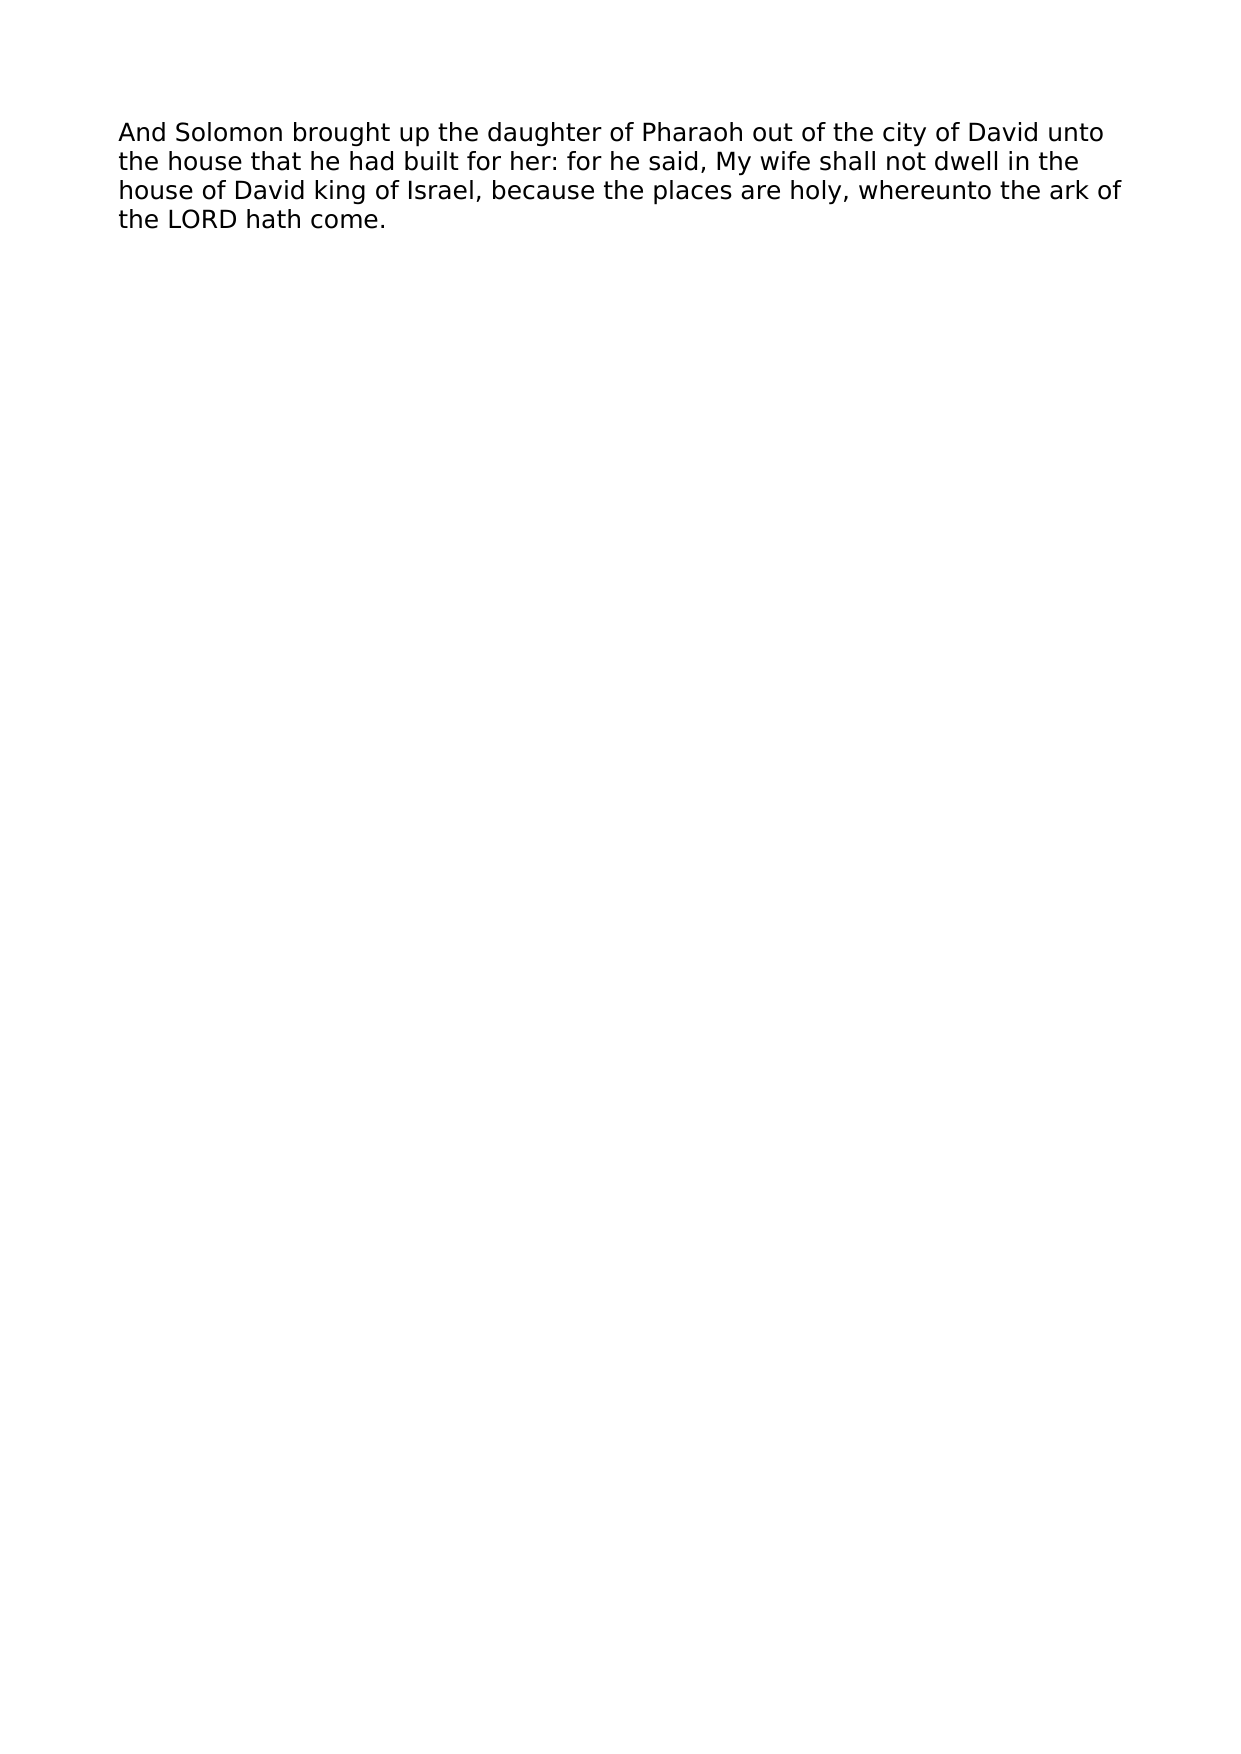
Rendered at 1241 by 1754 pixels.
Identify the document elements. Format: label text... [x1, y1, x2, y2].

text And Solomon brought up the daughter of Pharaoh out of the city of David unto the house that he had built for her: for he said, My wife shall not dwell in the house of David king of Israel, because the places are holy, whereunto the ark of the LORD hath come. [118, 118, 1122, 235]
